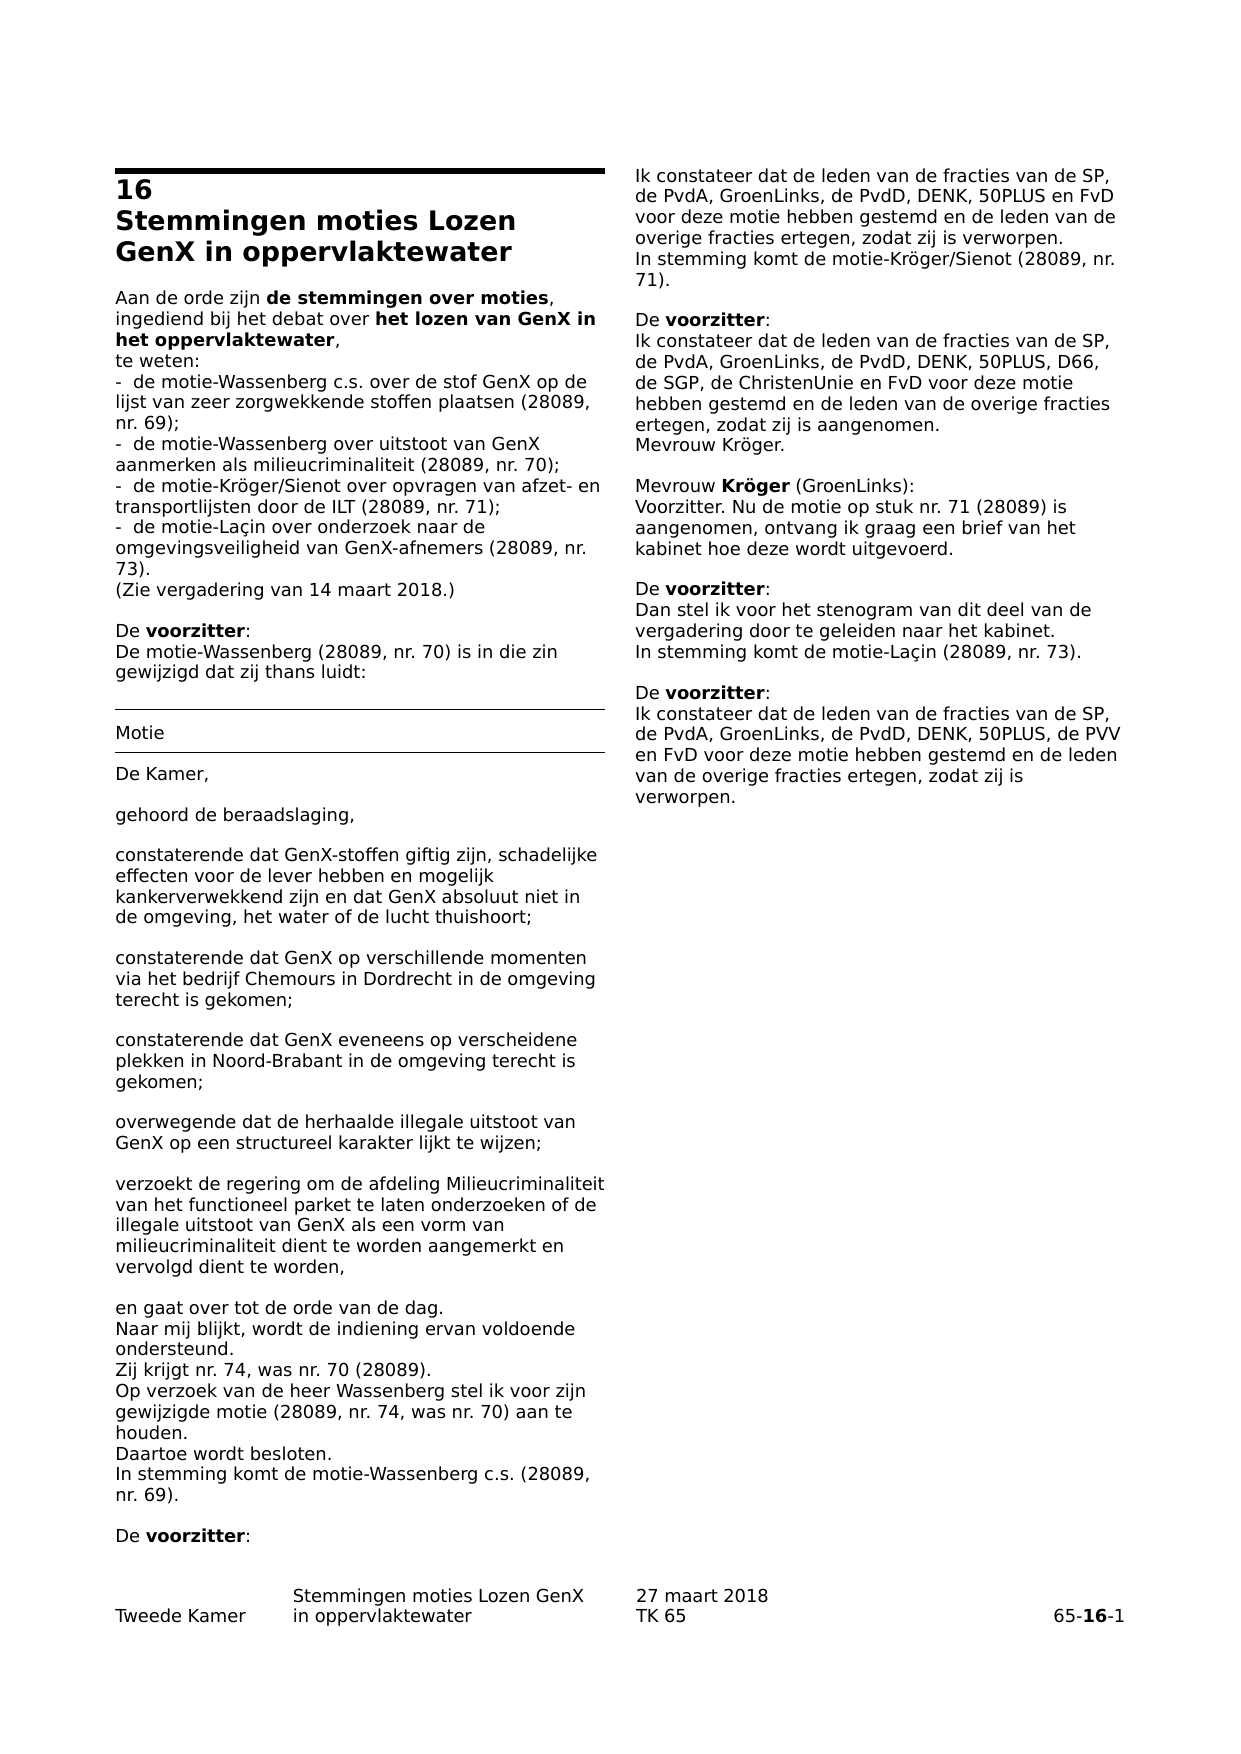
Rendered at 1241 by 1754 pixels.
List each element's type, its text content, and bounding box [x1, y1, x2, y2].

text Ik constateer dat de leden van de fracties van de SP, de PvdA, GroenLinks, de PvdD, DENK, 50PLUS, de PVV en FvD voor deze motie hebben gestemd en de leden van de overige fracties ertegen, zodat zij is verworpen. [635, 703, 1125, 807]
text overwegende dat de herhaalde illegale uitstoot van GenX op een structureel karakter lijkt te wijzen; [115, 1112, 605, 1154]
text constaterende dat GenX-stoffen giftig zijn, schadelijke effecten voor de lever hebben en mogelijk kankerverwekkend zijn en dat GenX absoluut niet in de omgeving, het water of de lucht thuishoort; [115, 845, 605, 928]
title 16 Stemmingen moties Lozen GenX in oppervlaktewater [115, 174, 605, 268]
text Ik constateer dat de leden van de fracties van de SP, de PvdA, GroenLinks, de PvdD, DENK, 50PLUS, D66, de SGP, de ChristenUnie en FvD voor deze motie hebben gestemd en de leden van de overige fracties ertegen, zodat zij is aangenomen. [635, 331, 1125, 435]
text Dan stel ik voor het stenogram van dit deel van de vergadering door te geleiden naar het kabinet. [635, 600, 1125, 642]
list de motie-Wassenberg c.s. over de stof GenX op de lijst van zeer zorgwekkende stoffen plaatsen (28089, nr. 69); [115, 371, 605, 434]
text In stemming komt de motie-Wassenberg c.s. (28089, nr. 69). [115, 1464, 605, 1506]
text constaterende dat GenX eveneens op verscheidene plekken in Noord-Brabant in de omgeving terecht is gekomen; [115, 1030, 605, 1092]
text te weten: [115, 351, 605, 371]
text Ik constateer dat de leden van de fracties van de SP, de PvdA, GroenLinks, de PvdD, DENK, 50PLUS en FvD voor deze motie hebben gestemd en de leden van de overige fracties ertegen, zodat zij is verworpen. [635, 165, 1125, 249]
text Zij krijgt nr. 74, was nr. 70 (28089). [115, 1360, 605, 1381]
text De motie-Wassenberg (28089, nr. 70) is in die zin gewijzigd dat zij thans luidt: [115, 641, 605, 683]
text (Zie vergadering van 14 maart 2018.) [115, 580, 605, 601]
text gehoord de beraadslaging, [115, 804, 605, 825]
text De voorzitter: [635, 579, 1125, 600]
text In stemming komt de motie-Laçin (28089, nr. 73). [635, 642, 1125, 662]
text De voorzitter: [115, 1526, 605, 1546]
list de motie-Laçin over onderzoek naar de omgevingsveiligheid van GenX-afnemers (28089, nr. 73). [115, 517, 605, 580]
text De voorzitter: [115, 621, 605, 641]
text Op verzoek van de heer Wassenberg stel ik voor zijn gewijzigde motie (28089, nr. 74, was nr. 70) aan te houden. [115, 1381, 605, 1443]
text Motie [115, 723, 605, 744]
text Mevrouw Kröger. [635, 435, 1125, 456]
text Naar mij blijkt, wordt de indiening ervan voldoende ondersteund. [115, 1318, 605, 1360]
text De Kamer, [115, 764, 605, 784]
text en gaat over tot de orde van de dag. [115, 1297, 605, 1318]
list de motie-Kröger/Sienot over opvragen van afzet- en transportlijsten door de ILT (28089, nr. 71); [115, 476, 605, 517]
text De voorzitter: [635, 682, 1125, 703]
text De voorzitter: [635, 310, 1125, 331]
text constaterende dat GenX op verschillende momenten via het bedrijf Chemours in Dordrecht in de omgeving terecht is gekomen; [115, 948, 605, 1010]
list de motie-Wassenberg over uitstoot van GenX aanmerken als milieucriminaliteit (28089, nr. 70); [115, 434, 605, 476]
text In stemming komt de motie-Kröger/Sienot (28089, nr. 71). [635, 249, 1125, 290]
text Mevrouw Kröger (GroenLinks): [635, 476, 1125, 497]
text Voorzitter. Nu de motie op stuk nr. 71 (28089) is aangenomen, ontvang ik graag een brief van het kabinet hoe deze wordt uitgevoerd. [635, 497, 1125, 559]
text Aan de orde zijn de stemmingen over moties, ingediend bij het debat over het lozen van GenX in het oppervlaktewater, [115, 288, 605, 351]
text verzoekt de regering om de afdeling Milieucriminaliteit van het functioneel parket te laten onderzoeken of de illegale uitstoot van GenX als een vorm van milieucriminaliteit dient te worden aangemerkt en vervolgd dient te worden, [115, 1174, 605, 1277]
text Daartoe wordt besloten. [115, 1443, 605, 1464]
